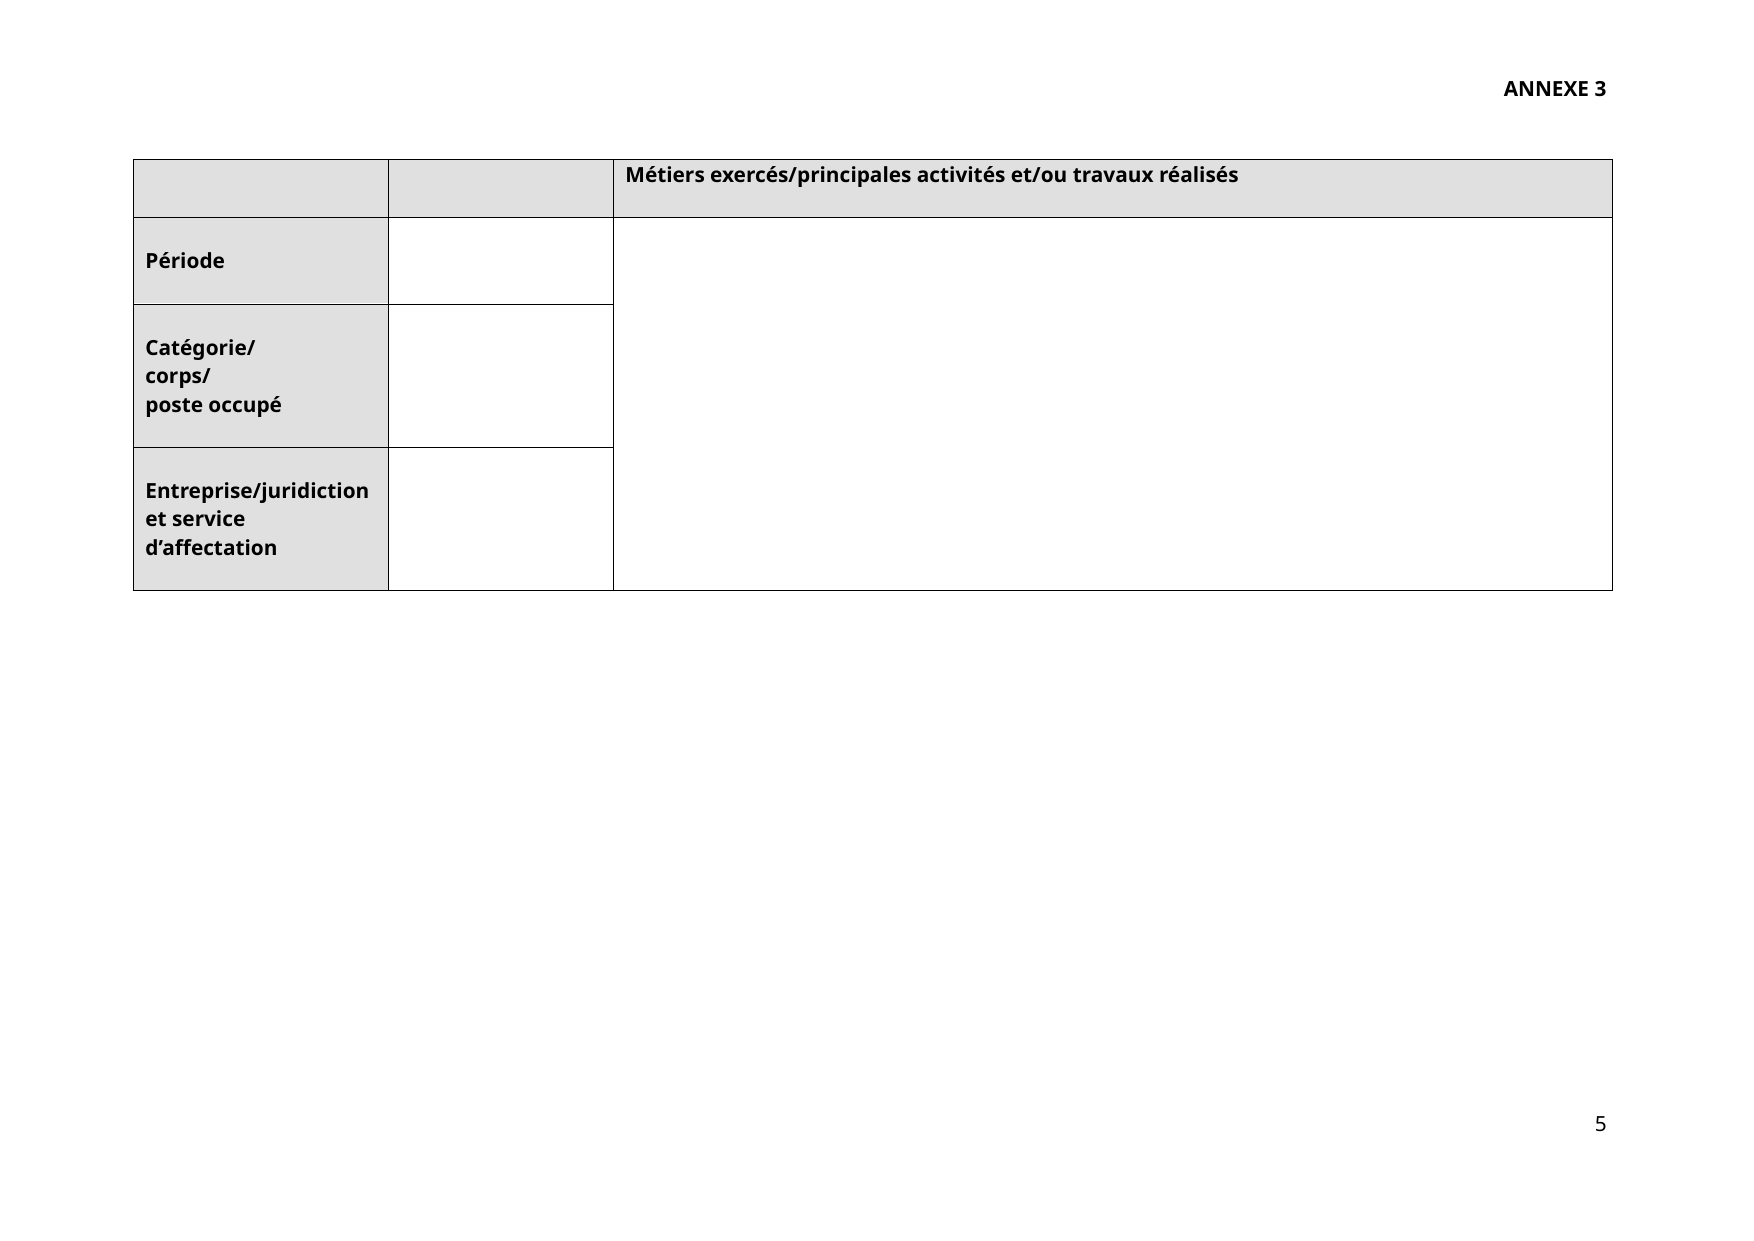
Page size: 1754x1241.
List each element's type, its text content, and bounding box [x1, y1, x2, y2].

table_cell [389, 448, 613, 590]
table_cell [614, 218, 1612, 590]
table_cell Période [134, 218, 388, 303]
table_header Métiers exercés/principales activités et/ou travaux réalisés [614, 160, 1612, 217]
table_cell [389, 218, 613, 303]
table_cell Entreprise/juridiction et service d’affectation [134, 448, 388, 590]
table_header [134, 160, 388, 217]
table_cell Catégorie/ corps/ poste occupé [134, 305, 388, 447]
table_header [389, 160, 613, 217]
table_cell [389, 305, 613, 447]
